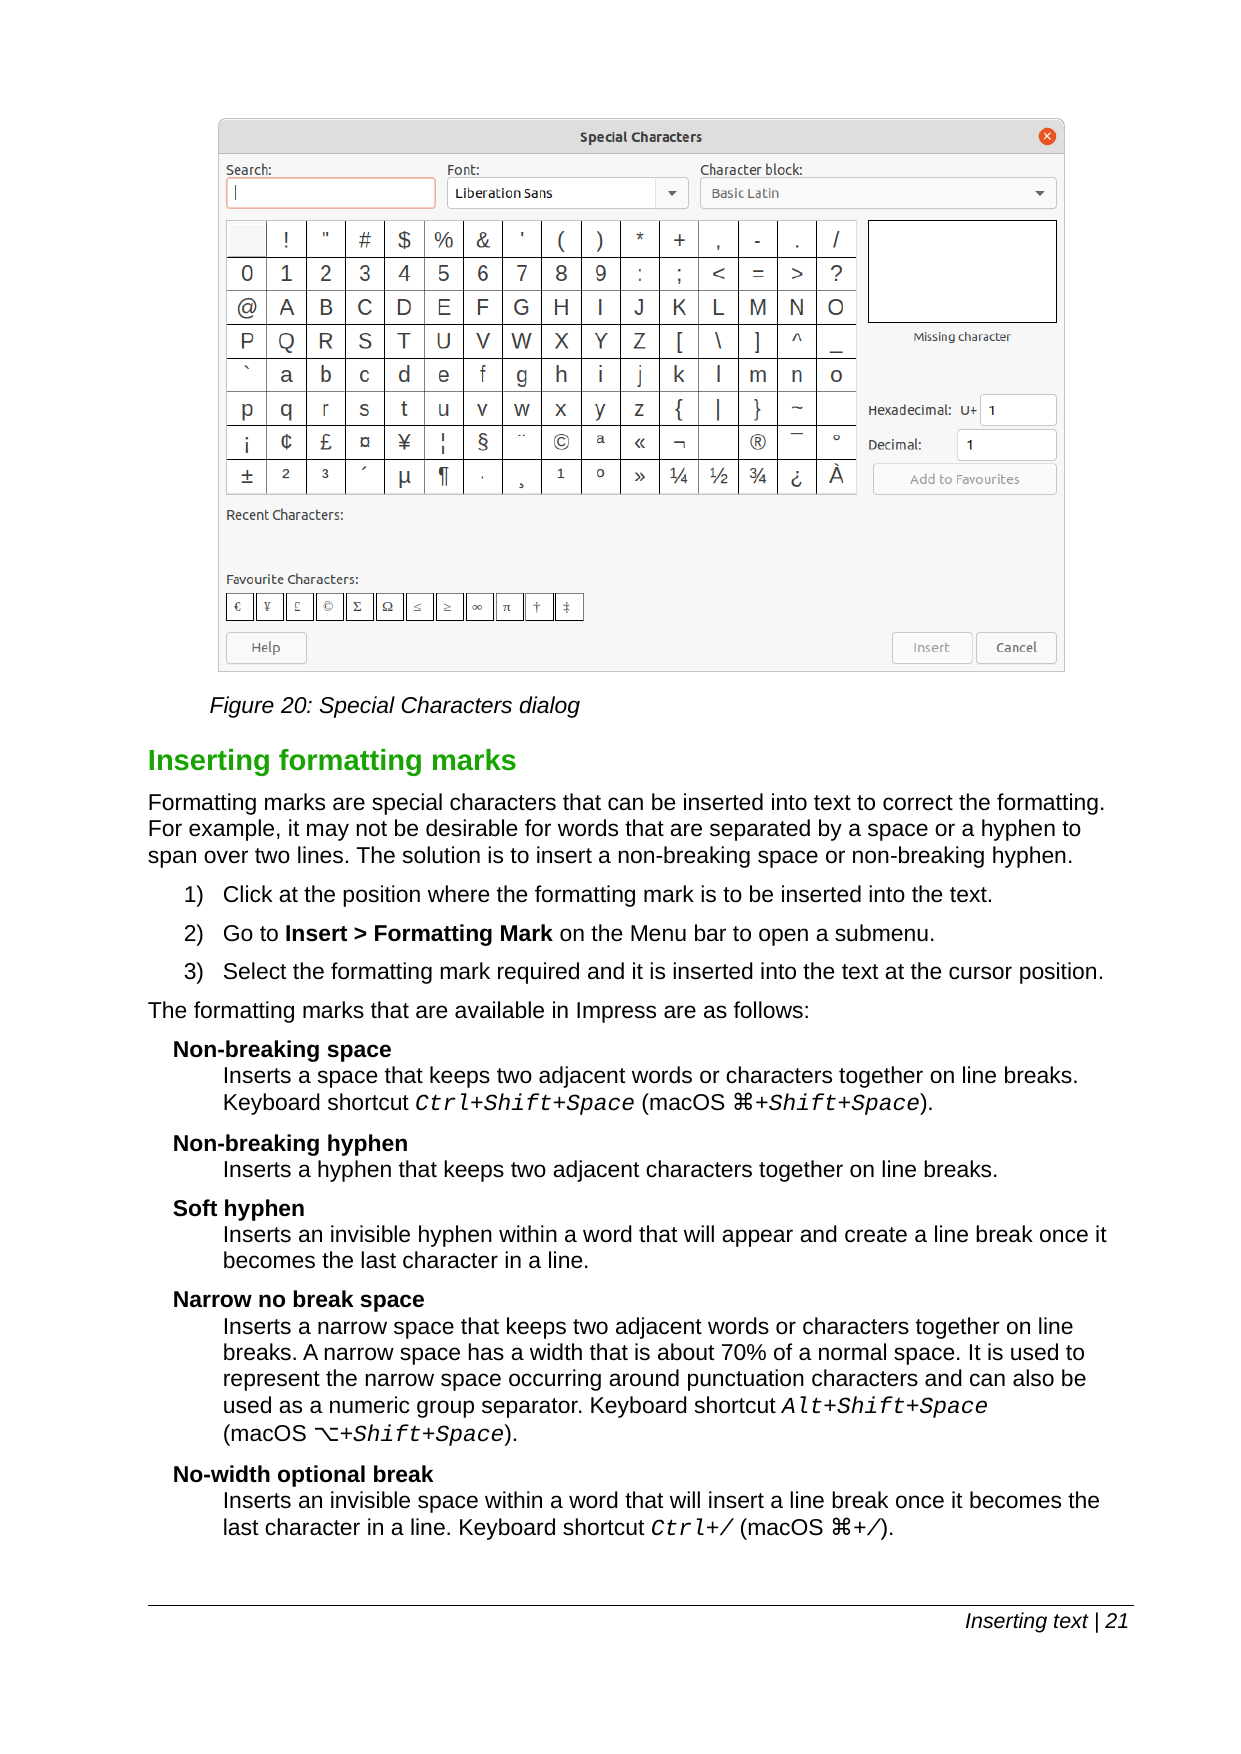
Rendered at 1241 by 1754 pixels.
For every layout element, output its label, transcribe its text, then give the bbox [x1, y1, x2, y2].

text Inserts an invisible space within a word that will insert a line break once it becomes the last character in a line. Keyboard shortcut Ctrl+/ (macOS ⌘+/). [223, 1487, 1134, 1542]
text No-width optional break [173, 1461, 1134, 1487]
picture [209, 118, 1073, 680]
subtitle Inserting formatting marks [148, 743, 1134, 777]
text Figure 20: Special Characters dialog [209, 692, 1072, 718]
text Inserts a hyphen that keeps two adjacent characters together on line breaks. [223, 1156, 1134, 1182]
text Narrow no break space [173, 1286, 1134, 1313]
list Select the formatting mark required and it is inserted into the text at the cursor position. [204, 958, 1134, 985]
text Inserts a narrow space that keeps two adjacent words or characters together on line breaks. A narrow space has a width that is about 70% of a normal space. It is used to represent the narrow space occurring around punctuation characters and can also be used as a numeric group separator. Keyboard shortcut Alt+Shift+Space (macOS ⌥+Shift+Space). [223, 1313, 1134, 1448]
text Formatting marks are special characters that can be inserted into text to correct the formatting. For example, it may not be desirable for words that are separated by a space or a hyphen to span over two lines. The solution is to insert a non-breaking space or non-breaking hyphen. [148, 789, 1134, 868]
text Soft hyphen [173, 1195, 1134, 1221]
text Inserts an invisible hyphen within a word that will appear and create a line break once it becomes the last character in a line. [223, 1221, 1134, 1274]
text Inserts a space that keeps two adjacent words or characters together on line breaks. Keyboard shortcut Ctrl+Shift+Space (macOS ⌘+Shift+Space). [223, 1062, 1134, 1117]
text Non-breaking hyphen [173, 1129, 1134, 1156]
list Click at the position where the formatting mark is to be inserted into the text. [204, 881, 1134, 907]
list Go to Insert > Formatting Mark on the Menu bar to open a submenu. [204, 919, 1134, 946]
text Non-breaking space [173, 1036, 1134, 1062]
list The formatting marks that are available in Impress are as follows: [148, 997, 1134, 1023]
